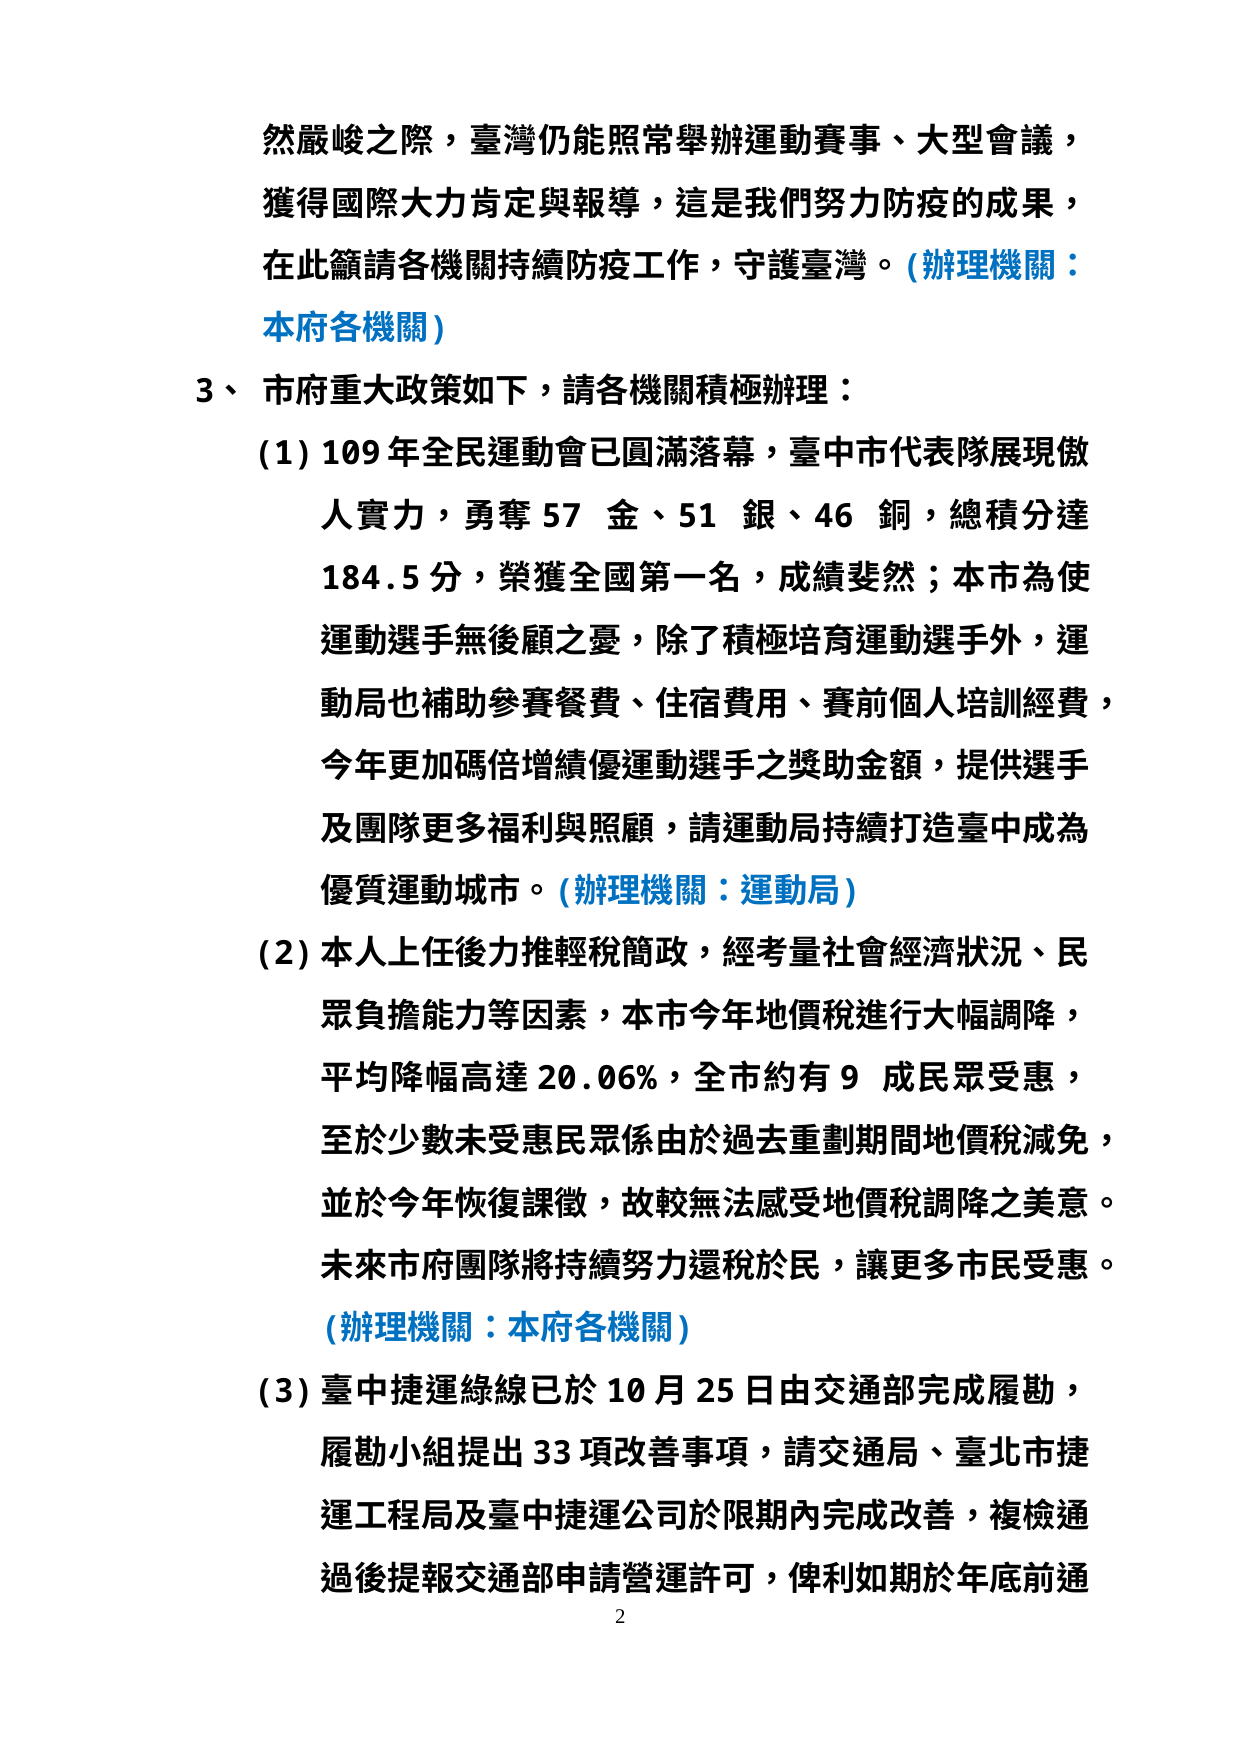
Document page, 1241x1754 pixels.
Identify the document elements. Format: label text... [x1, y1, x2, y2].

list 市府重大政策如下，請各機關積極辦理： [194, 346, 1090, 409]
list 臺中捷運綠線已於10月25日由交通部完成履勘，履勘小組提出33項改善事項，請交通局、臺北市捷運工程局及臺中捷運公司於限期內完成改善，複檢通過後提報交通部申請營運許可，俾利如期於年底前通 [253, 1346, 1090, 1596]
list 2020年中華職棒總冠軍賽即將於10月31日在北屯區臺中洲際棒球場登場，由兄弟象及統一獅爭奪總冠軍，我今日特地穿著兄弟象球衣為臺中城市隊-兄弟象加油打氣，也歡迎市民朋友踴躍進場為兄弟象加油。在國外疫情仍然嚴峻之際，臺灣仍能照常舉辦運動賽事、大型會議，獲得國際大力肯定與報導，這是我們努力防疫的成果，在此籲請各機關持續防疫工作，守護臺灣。(辦理機關：本府各機關) [194, 96, 1090, 346]
list 本人上任後力推輕稅簡政，經考量社會經濟狀況、民眾負擔能力等因素，本市今年地價稅進行大幅調降，平均降幅高達20.06%，全市約有9 成民眾受惠，至於少數未受惠民眾係由於過去重劃期間地價稅減免，並於今年恢復課徵，故較無法感受地價稅調降之美意。未來市府團隊將持續努力還稅於民，讓更多市民受惠。(辦理機關：本府各機關) [253, 909, 1090, 1346]
list 109年全民運動會已圓滿落幕，臺中市代表隊展現傲人實力，勇奪57 金、51 銀、46 銅，總積分達184.5分，榮獲全國第一名，成績斐然；本市為使運動選手無後顧之憂，除了積極培育運動選手外，運動局也補助參賽餐費、住宿費用、賽前個人培訓經費，今年更加碼倍增績優運動選手之獎助金額，提供選手及團隊更多福利與照顧，請運動局持續打造臺中成為優質運動城市。(辦理機關：運動局) [253, 409, 1090, 909]
